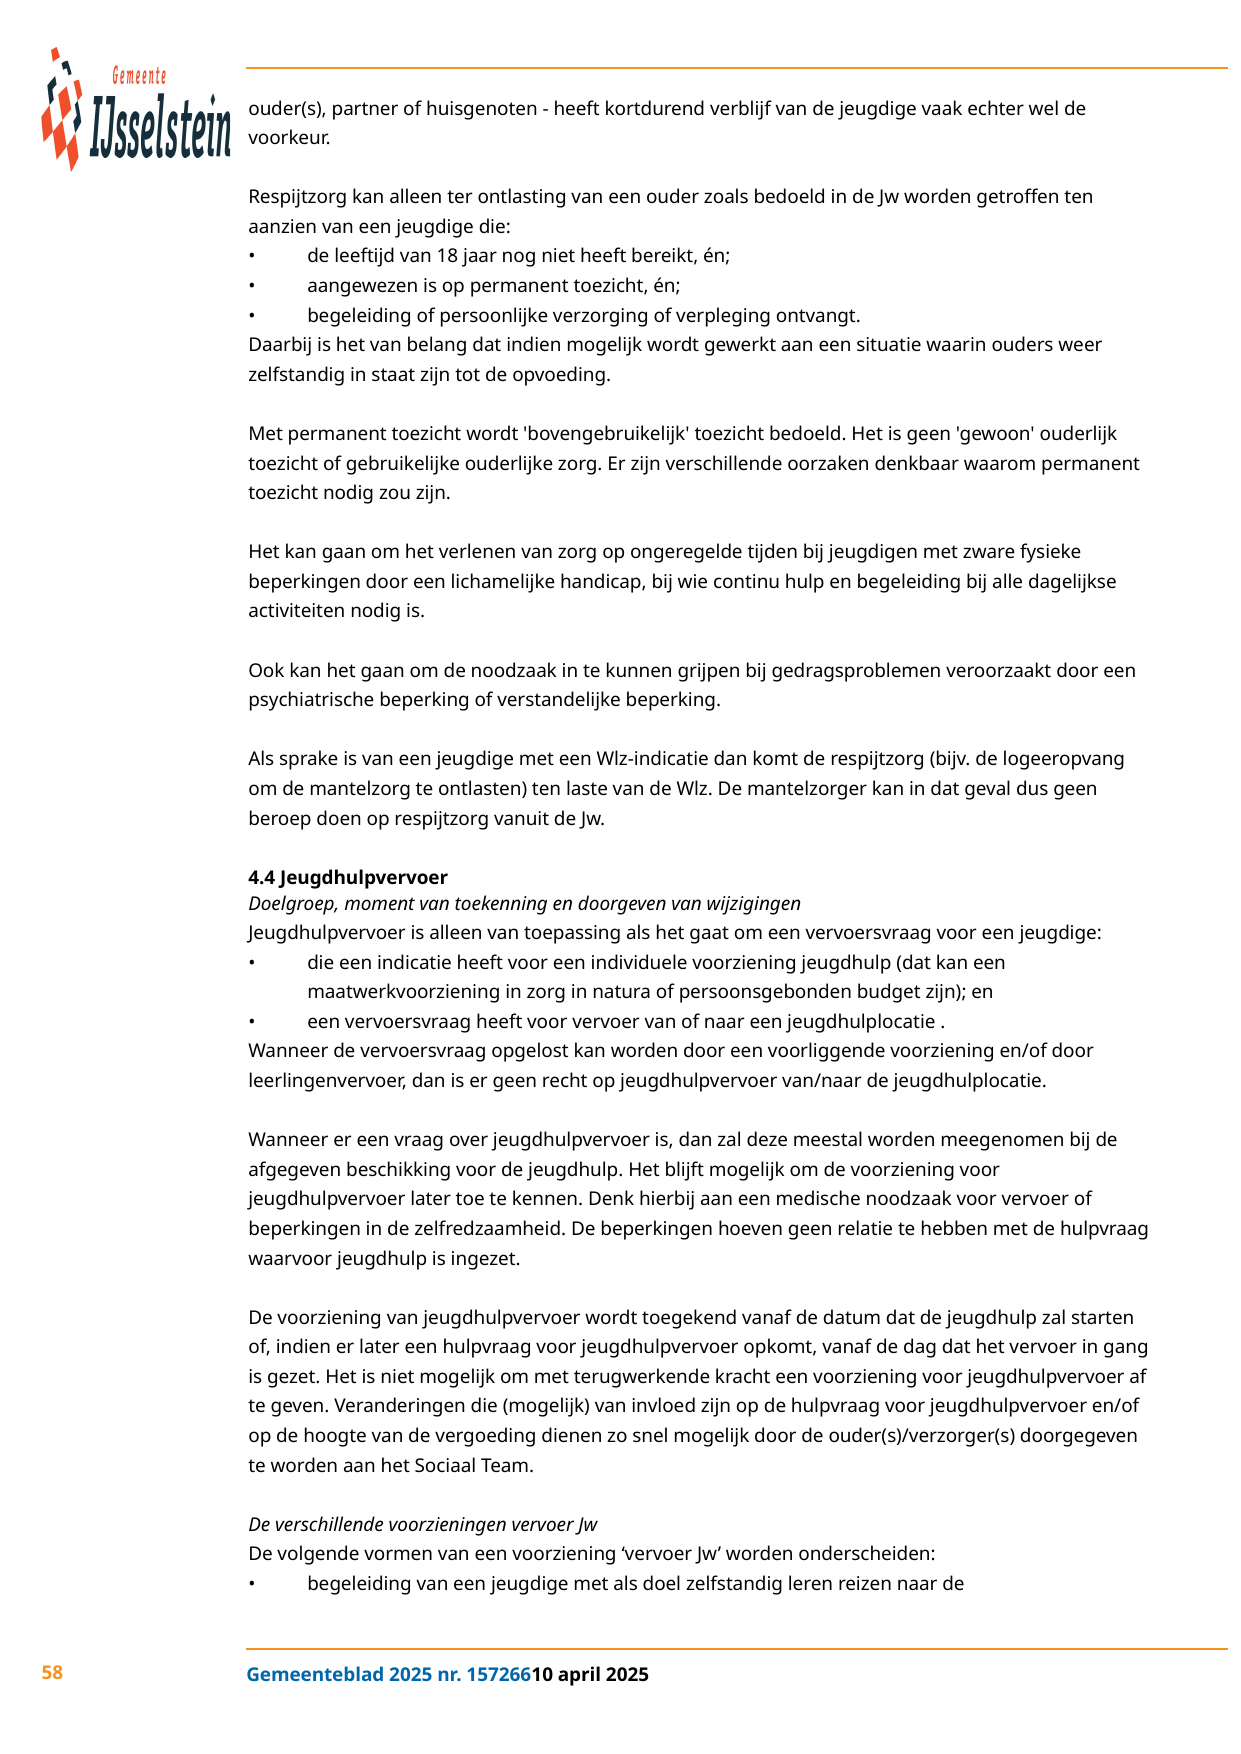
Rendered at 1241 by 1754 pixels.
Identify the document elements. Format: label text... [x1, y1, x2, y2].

text De voorziening van jeugdhulpvervoer wordt toegekend vanaf de datum dat de jeugdhulp zal starten of, indien er later een hulpvraag voor jeugdhulpvervoer opkomt, vanaf de dag dat het vervoer in gang is gezet. Het is niet mogelijk om met terugwerkende kracht een voorziening voor jeugdhulpvervoer af te geven. Veranderingen die (mogelijk) van invloed zijn op de hulpvraag voor jeugdhulpvervoer en/of op de hoogte van de vergoeding dienen zo snel mogelijk door de ouder(s)/verzorger(s) doorgegeven te worden aan het Sociaal Team. [248, 1304, 1152, 1477]
list de leeftijd van 18 jaar nog niet heeft bereikt, én; [248, 243, 1152, 268]
list die een indicatie heeft voor een individuele voorziening jeugdhulp (dat kan een maatwerkvoorziening in zorg in natura of persoonsgebonden budget zijn); en [248, 949, 1152, 1004]
text Met permanent toezicht wordt 'bovengebruikelijk' toezicht bedoeld. Het is geen 'gewoon' ouderlijk toezicht of gebruikelijke ouderlijke zorg. Er zijn verschillende oorzaken denkbaar waarom permanent toezicht nodig zou zijn. [248, 420, 1152, 505]
text Doelgroep, moment van toekenning en doorgeven van wijzigingen [248, 890, 1152, 915]
list begeleiding of persoonlijke verzorging of verpleging ontvangt. [248, 302, 1152, 328]
text Wanneer er een vraag over jeugdhulpvervoer is, dan zal deze meestal worden meegenomen bij de afgegeven beschikking voor de jeugdhulp. Het blijft mogelijk om de voorziening voor jeugdhulpvervoer later toe te kennen. Denk hierbij aan een medische noodzaak voor vervoer of beperkingen in de zelfredzaamheid. De beperkingen hoeven geen relatie te hebben met de hulpvraag waarvoor jeugdhulp is ingezet. [248, 1126, 1152, 1270]
text Het kan gaan om het verlenen van zorg op ongeregelde tijden bij jeugdigen met zware fysieke beperkingen door een lichamelijke handicap, bij wie continu hulp en begeleiding bij alle dagelijkse activiteiten nodig is. [248, 538, 1152, 623]
list aangewezen is op permanent toezicht, én; [248, 272, 1152, 298]
list een vervoersvraag heeft voor vervoer van of naar een jeugdhulplocatie . [248, 1008, 1152, 1034]
text Als sprake is van een jeugdige met een Wlz-indicatie dan komt de respijtzorg (bijv. de logeeropvang om de mantelzorg te ontlasten) ten laste van de Wlz. De mantelzorger kan in dat geval dus geen beroep doen op respijtzorg vanuit de Jw. [248, 746, 1152, 831]
text 4.4 Jeugdhulpvervoer [248, 864, 1152, 890]
text Daarbij is het van belang dat indien mogelijk wordt gewerkt aan een situatie waarin ouders weer zelfstandig in staat zijn tot de opvoeding. [248, 331, 1152, 387]
text ouder(s), partner of huisgenoten - heeft kortdurend verblijf van de jeugdige vaak echter wel de voorkeur. [248, 95, 1152, 150]
text Wanneer de vervoersvraag opgelost kan worden door een voorliggende voorziening en/of door leerlingenvervoer, dan is er geen recht op jeugdhulpvervoer van/naar de jeugdhulplocatie. [248, 1038, 1152, 1093]
text Respijtzorg kan alleen ter ontlasting van een ouder zoals bedoeld in de Jw worden getroffen ten aanzien van een jeugdige die: [248, 183, 1152, 239]
picture [41, 47, 231, 172]
text Jeugdhulpvervoer is alleen van toepassing als het gaat om een vervoersvraag voor een jeugdige: [248, 919, 1152, 945]
text De verschillende voorzieningen vervoer Jw [248, 1511, 1152, 1537]
list begeleiding van een jeugdige met als doel zelfstandig leren reizen naar de [248, 1570, 1152, 1596]
text De volgende vormen van een voorziening ‘vervoer Jw’ worden onderscheiden: [248, 1541, 1152, 1566]
text Ook kan het gaan om de noodzaak in te kunnen grijpen bij gedragsproblemen veroorzaakt door een psychiatrische beperking of verstandelijke beperking. [248, 657, 1152, 712]
